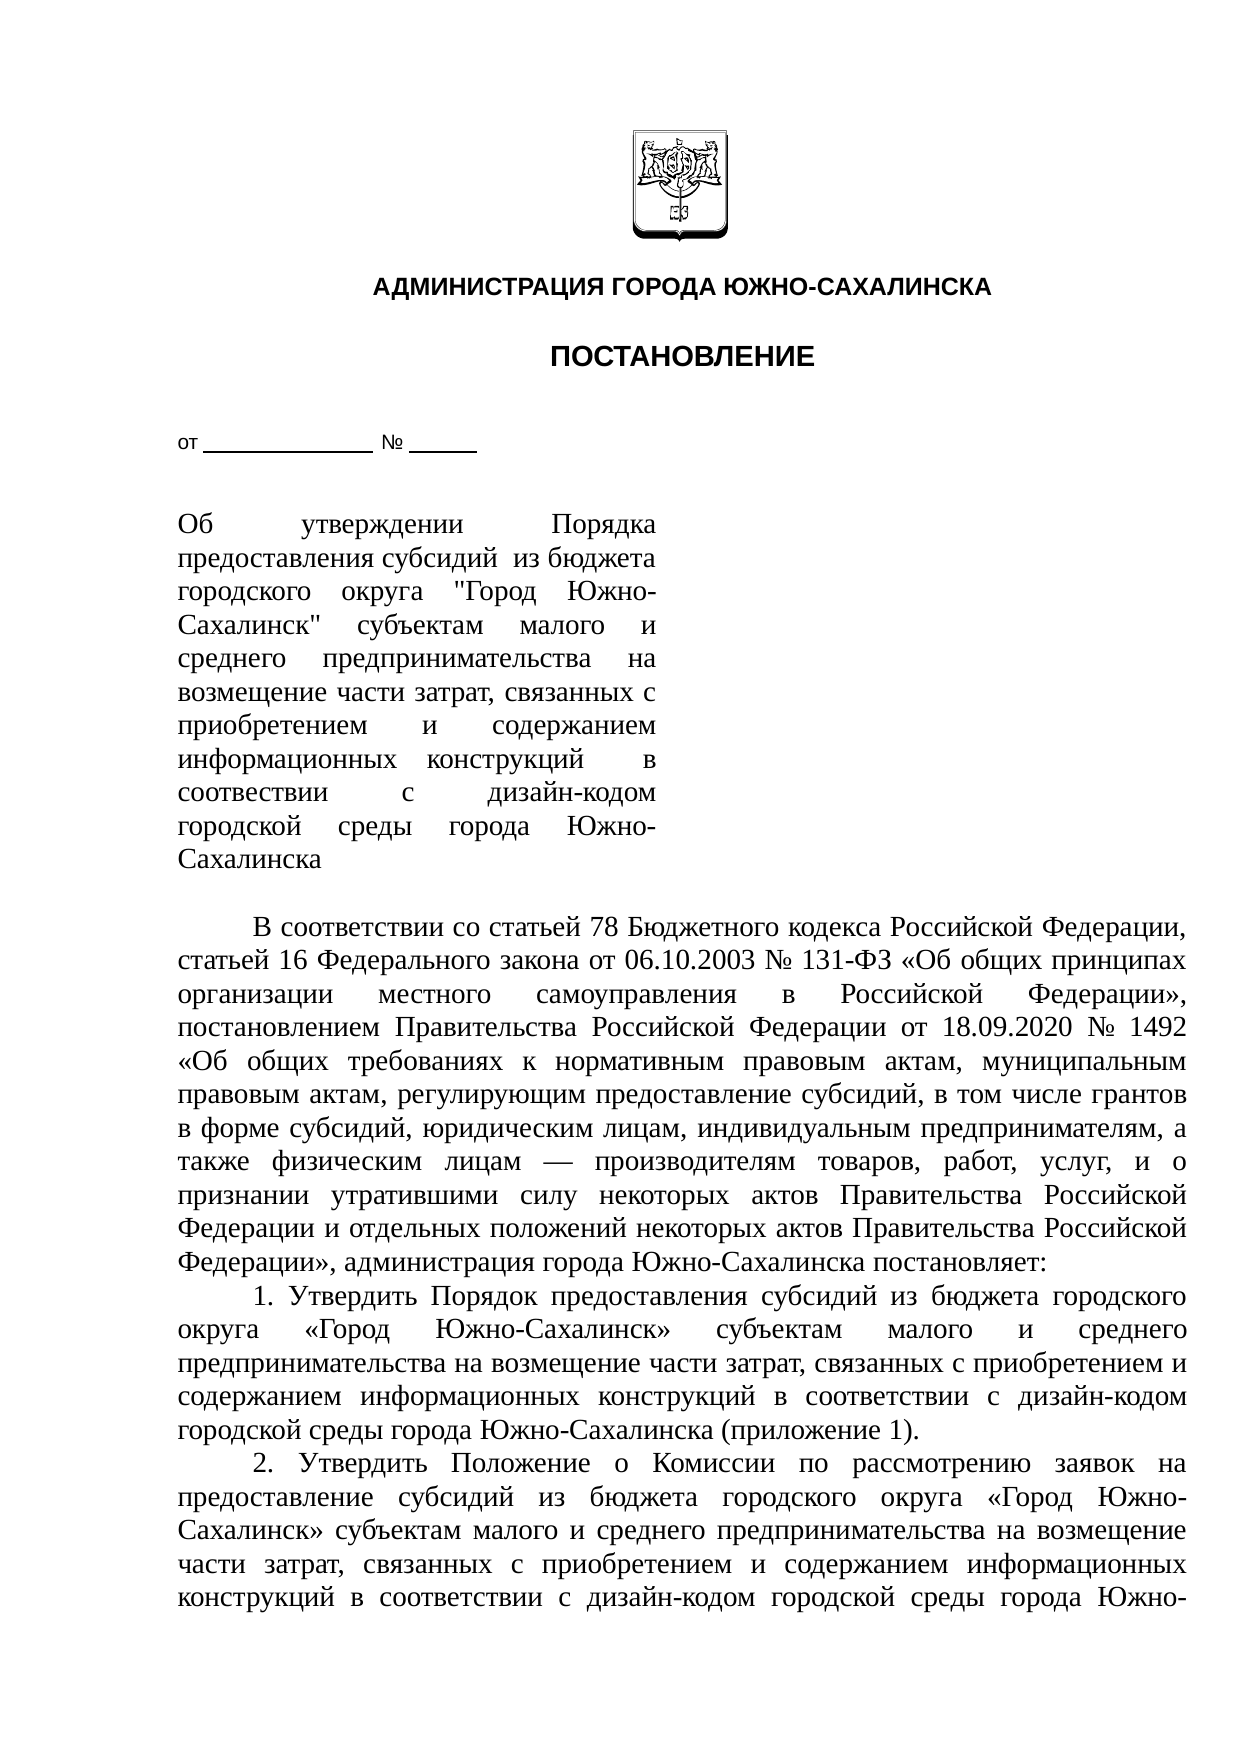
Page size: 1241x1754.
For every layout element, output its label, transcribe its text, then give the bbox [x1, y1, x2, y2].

text Об утверждении Порядка предоставления субсидий из бюджета городского округа "Город Южно-Сахалинск" субъектам малого и среднего предпринимательства на возмещение части затрат, связанных с приобретением и содержанием информационных конструкций в соотвествии с дизайн-кодом городской среды города Южно-Сахалинска [177, 506, 656, 875]
text ПОСТАНОВЛЕНИЕ [177, 339, 1188, 372]
text АДМИНИСТРАЦИЯ ГОРОДА ЮЖНО-САХАЛИНСКА [177, 272, 1188, 301]
text В соответствии со статьей 78 Бюджетного кодекса Российской Федерации, статьей 16 Федерального закона от 06.10.2003 № 131-ФЗ «Об общих принципах организации местного самоуправления в Российской Федерации», постановлением Правительства Российской Федерации от 18.09.2020 № 1492 «Об общих требованиях к нормативным правовым актам, муниципальным правовым актам, регулирующим предоставление субсидий, в том числе грантов в форме субсидий, юридическим лицам, индивидуальным предпринимателям, а также физическим лицам — производителям товаров, работ, услуг, и о признании утратившими силу некоторых актов Правительства Российской Федерации и отдельных положений некоторых актов Правительства Российской Федерации», администрация города Южно-Сахалинска постановляет: [177, 909, 1188, 1278]
text 1. Утвердить Порядок предоставления субсидий из бюджета городского округа «Город Южно-Сахалинск» субъектам малого и среднего предпринимательства на возмещение части затрат, связанных с приобретением и содержанием информационных конструкций в соответствии с дизайн-кодом городской среды города Южно-Сахалинска (приложение 1). [177, 1278, 1188, 1446]
text от № [177, 423, 1188, 456]
text 2. Утвердить Положение о Комиссии по рассмотрению заявок на предоставление субсидий из бюджета городского округа «Город Южно-Сахалинск» субъектам малого и среднего предпринимательства на возмещение части затрат, связанных с приобретением и содержанием информационных конструкций в соответствии с дизайн-кодом городской среды города Южно- [177, 1446, 1188, 1613]
